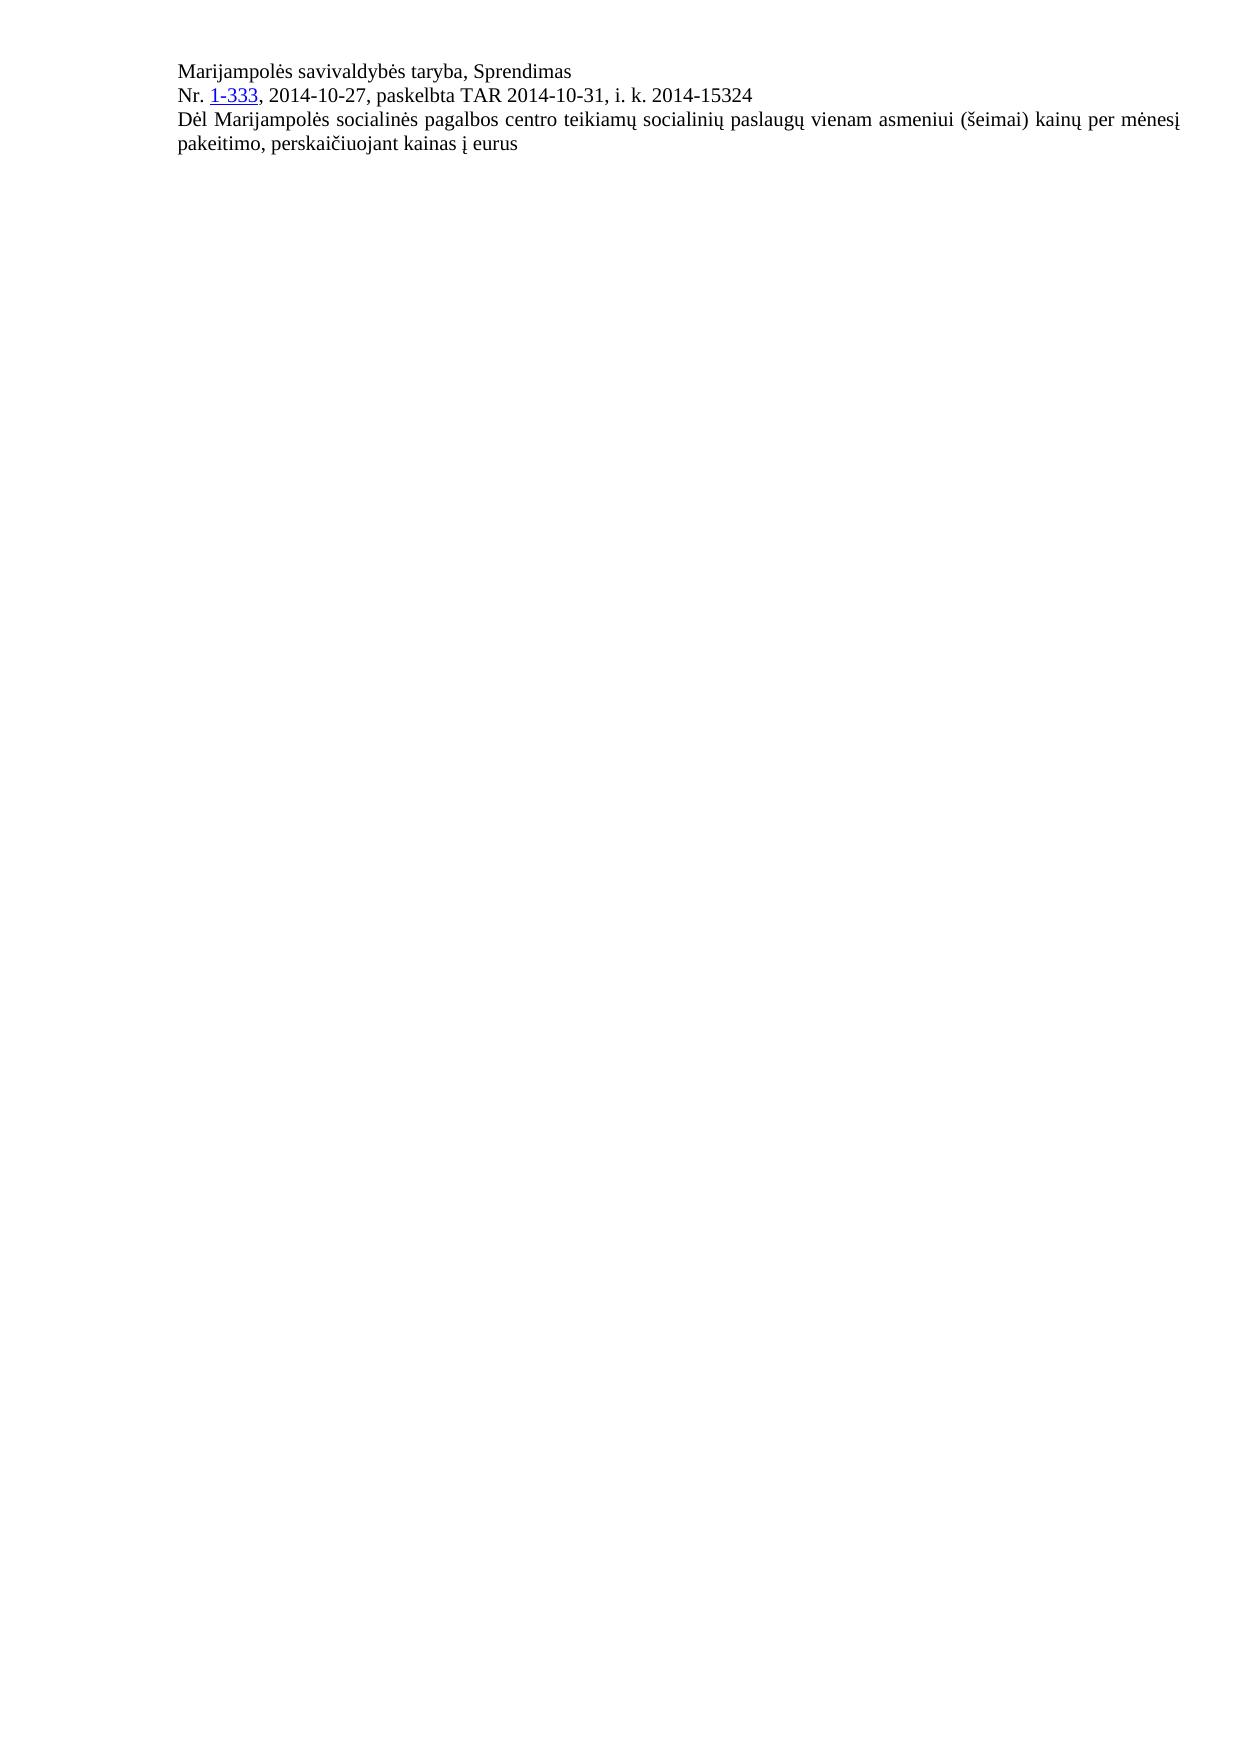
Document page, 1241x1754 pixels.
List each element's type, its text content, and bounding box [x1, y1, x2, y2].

text Dėl Marijampolės socialinės pagalbos centro teikiamų socialinių paslaugų vienam asmeniui (šeimai) kainų per mėnesį pakeitimo, perskaičiuojant kainas į eurus [177, 107, 1181, 155]
text Marijampolės savivaldybės taryba, Sprendimas [177, 59, 1181, 83]
text Nr. 1-333, 2014-10-27, paskelbta TAR 2014-10-31, i. k. 2014-15324 [177, 83, 1181, 107]
